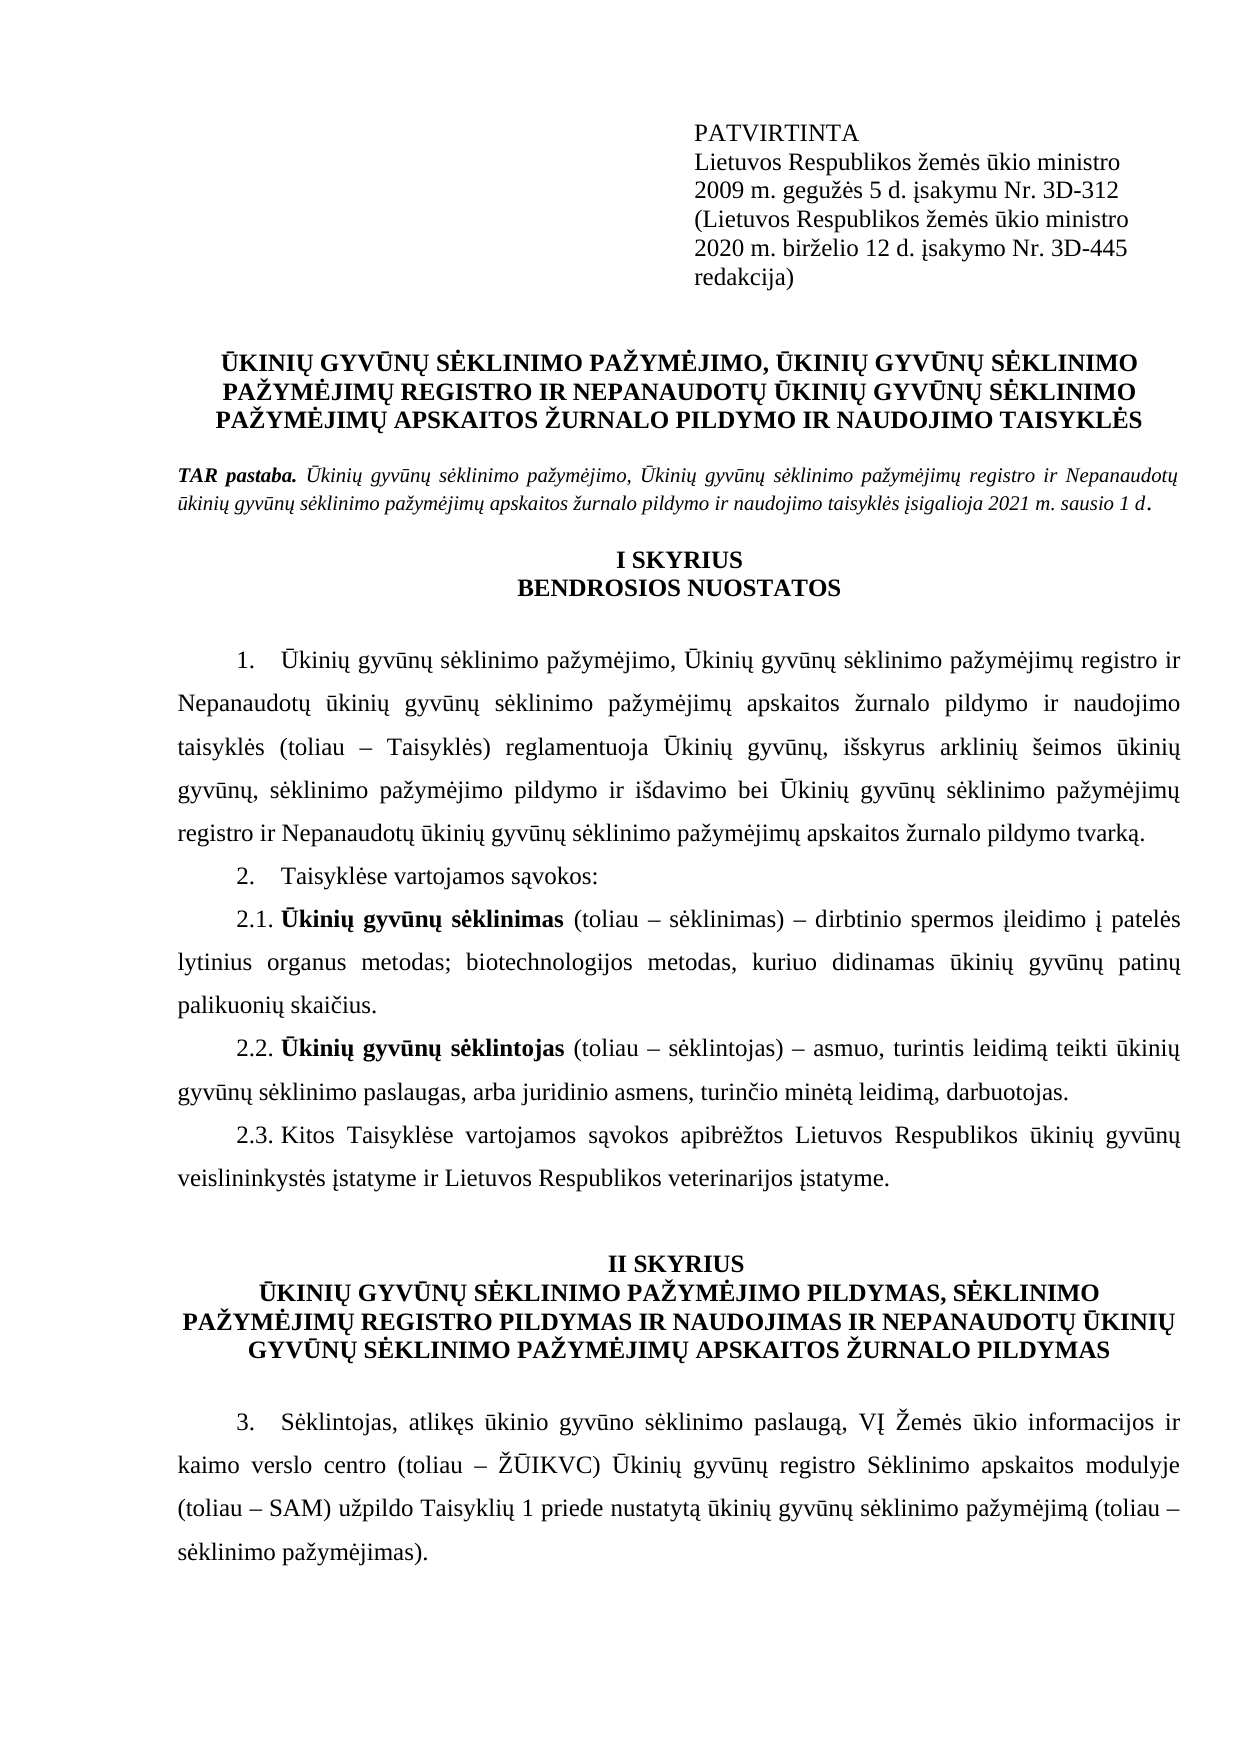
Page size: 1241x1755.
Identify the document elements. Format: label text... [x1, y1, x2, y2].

text (Lietuvos Respublikos žemės ūkio ministro [694, 204, 1181, 233]
text 2.2. Ūkinių gyvūnų sėklintojas (toliau – sėklintojas) – asmuo, turintis leidimą teikti ūkinių gyvūnų sėklinimo paslaugas, arba juridinio asmens, turinčio minėtą leidimą, darbuotojas. [177, 1033, 1181, 1105]
text 2.1. Ūkinių gyvūnų sėklinimas (toliau – sėklinimas) – dirbtinio spermos įleidimo į patelės lytinius organus metodas; biotechnologijos metodas, kuriuo didinamas ūkinių gyvūnų patinų palikuonių skaičius. [177, 904, 1181, 1019]
text redakcija) [694, 262, 1181, 291]
text 2.3. Kitos Taisyklėse vartojamos sąvokos apibrėžtos Lietuvos Respublikos ūkinių gyvūnų veislininkystės įstatyme ir Lietuvos Respublikos veterinarijos įstatyme. [177, 1120, 1181, 1192]
text Ūkinių gyvūnų SĖKLINIMO PAŽYMĖJIMO PILDYMAS, SĖKLINIMO PAŽYMĖJIMŲ REGISTRO PILDYMAS IR NAUDOJIMAS IR NEPANAUDOTŲ ŪKINIŲ GYVŪNŲ SĖKLINIMO PAŽYMĖJIMŲ APSKAITOS ŽURNALO PILDYMAS [177, 1278, 1181, 1364]
text 2009 m. gegužės 5 d. įsakymu Nr. 3D-312 [694, 176, 1181, 204]
text I SKYRIUS [177, 545, 1181, 573]
text II SKYRIUS [177, 1249, 1181, 1278]
text Lietuvos Respublikos žemės ūkio ministro [694, 147, 1181, 176]
text 1. Ūkinių gyvūnų sėklinimo pažymėjimo, Ūkinių gyvūnų sėklinimo pažymėjimų registro ir Nepanaudotų ūkinių gyvūnų sėklinimo pažymėjimų apskaitos žurnalo pildymo ir naudojimo taisyklės (toliau – Taisyklės) reglamentuoja Ūkinių gyvūnų, išskyrus arklinių šeimos ūkinių gyvūnų, sėklinimo pažymėjimo pildymo ir išdavimo bei Ūkinių gyvūnų sėklinimo pažymėjimų registro ir Nepanaudotų ūkinių gyvūnų sėklinimo pažymėjimų apskaitos žurnalo pildymo tvarką. [177, 645, 1181, 847]
text 2020 m. birželio 12 d. įsakymo Nr. 3D-445 [694, 233, 1181, 262]
text BENDROSIOS NUOSTATOS [177, 573, 1181, 602]
text 3. Sėklintojas, atlikęs ūkinio gyvūno sėklinimo paslaugą, VĮ Žemės ūkio informacijos ir kaimo verslo centro (toliau – ŽŪIKVC) Ūkinių gyvūnų registro Sėklinimo apskaitos modulyje (toliau – SAM) užpildo Taisyklių 1 priede nustatytą ūkinių gyvūnų sėklinimo pažymėjimą (toliau – sėklinimo pažymėjimas). [177, 1407, 1181, 1565]
text PATVIRTINTA [694, 118, 1181, 147]
text TAR pastaba. Ūkinių gyvūnų sėklinimo pažymėjimo, Ūkinių gyvūnų sėklinimo pažymėjimų registro ir Nepanaudotų ūkinių gyvūnų sėklinimo pažymėjimų apskaitos žurnalo pildymo ir naudojimo taisyklės įsigalioja 2021 m. sausio 1 d. [177, 463, 1181, 516]
text 2. Taisyklėse vartojamos sąvokos: [177, 861, 1181, 890]
text Ūkinių gyvūnų SĖKLINIMO PAŽYMĖJIMO, Ūkinių gyvūnų SĖKLINIMO PAŽYMĖJIMŲ REGISTRO IR NEPANAUDOTŲ Ūkinių gyvūnų SĖKLINIMO PAŽYMĖJIMŲ APSKAITOS ŽURNALO PILDYMO IR NAUDOJIMO TAISYKLĖS [177, 348, 1181, 434]
